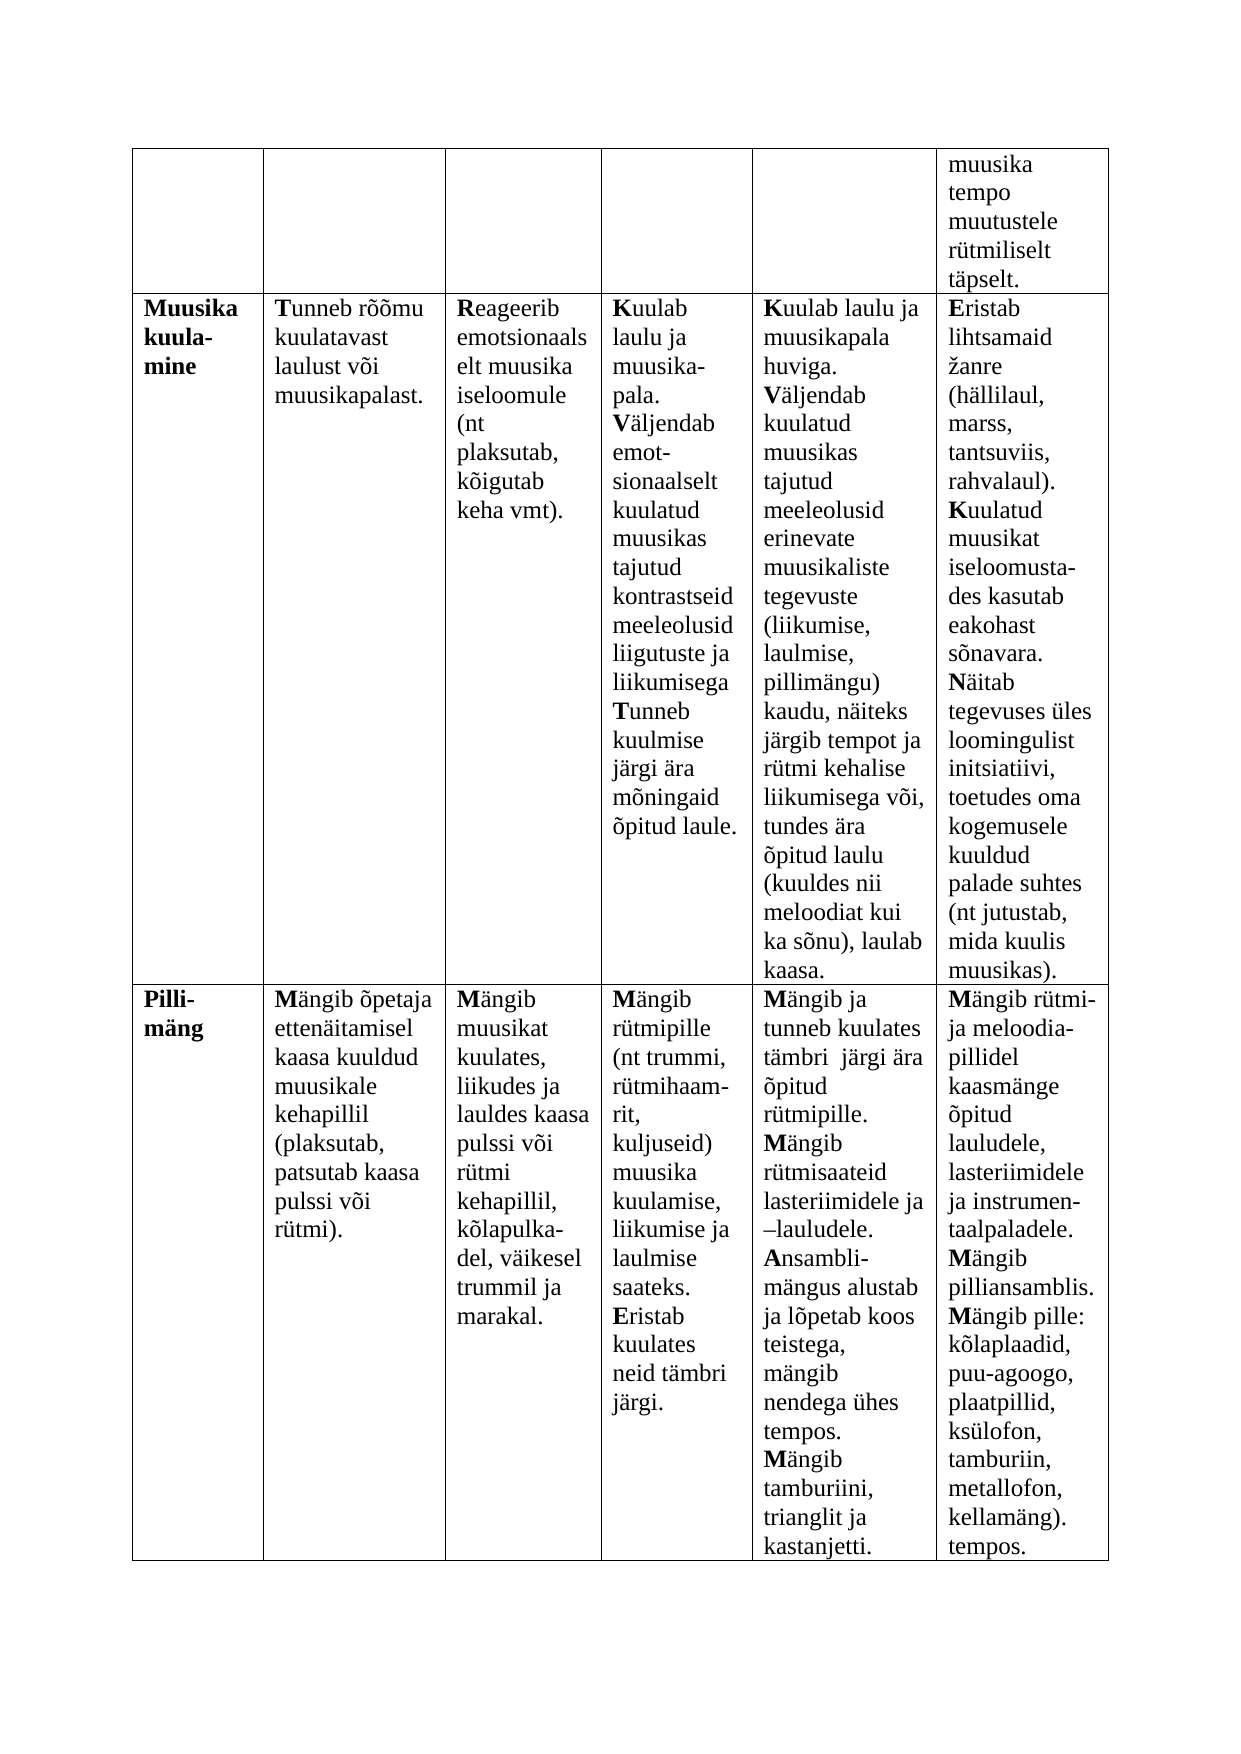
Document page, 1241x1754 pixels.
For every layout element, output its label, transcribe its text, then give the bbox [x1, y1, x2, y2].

table_cell Mängib ja tunneb kuulates tämbri järgi ära õpitud rütmipille. Mängib rütmisaateid lasteriimidele ja –lauludele. Ansambli-mängus alustab ja lõpetab koos teistega, mängib nendega ühes tempos. Mängib tamburiini, trianglit ja kastanjetti. [753, 985, 936, 1559]
table_cell Pilli-mäng [133, 985, 263, 1559]
table_cell Muusika kuula-mine [133, 294, 263, 983]
table_cell Mängib rütmi- ja meloodia- pillidel kaasmänge õpitud lauludele, lasteriimidele ja instrumen-taalpaladele. Mängib pilliansamblis. Mängib pille: kõlaplaadid, puu-agoogo, plaatpillid, ksülofon, tamburiin, metallofon, kellamäng). tempos. [937, 985, 1108, 1559]
table_cell Kuulab laulu ja muusika-pala. Väljendab emot-sionaalselt kuulatud muusikas tajutud kontrastseid meeleolusid liigutuste ja liikumisega Tunneb kuulmise järgi ära mõningaid õpitud laule. [602, 294, 752, 983]
table_cell Reageerib emotsionaalselt muusika iseloomule (nt plaksutab, kõigutab keha vmt). [446, 294, 601, 983]
table_cell [753, 149, 936, 292]
table_cell Tunneb rõõmu kuulatavast laulust või muusikapalast. [264, 294, 445, 983]
table_cell Mängib rütmipille (nt trummi, rütmihaam-rit, kuljuseid) muusika kuulamise, liikumise ja laulmise saateks. Eristab kuulates neid tämbri järgi. [602, 985, 752, 1559]
table_cell Mängib õpetaja ettenäitamisel kaasa kuuldud muusikale kehapillil (plaksutab, patsutab kaasa pulssi või rütmi). [264, 985, 445, 1559]
table_cell [133, 149, 263, 292]
table_cell Mängib muusikat kuulates, liikudes ja lauldes kaasa pulssi või rütmi kehapillil, kõlapulka-del, väikesel trummil ja marakal. [446, 985, 601, 1559]
table_cell [264, 149, 445, 292]
table_cell [446, 149, 601, 292]
table_cell Kuulab laulu ja muusikapala huviga. Väljendab kuulatud muusikas tajutud meeleolusid erinevate muusikaliste tegevuste (liikumise, laulmise, pillimängu) kaudu, näiteks järgib tempot ja rütmi kehalise liikumisega või, tundes ära õpitud laulu (kuuldes nii meloodiat kui ka sõnu), laulab kaasa. [753, 294, 936, 983]
table_cell Eristab lihtsamaid žanre (hällilaul, marss, tantsuviis, rahvalaul). Kuulatud muusikat iseloomusta-des kasutab eakohast sõnavara. Näitab tegevuses üles loomingulist initsiatiivi, toetudes oma kogemusele kuuldud palade suhtes (nt jutustab, mida kuulis muusikas). [937, 294, 1108, 983]
table_cell [602, 149, 752, 292]
table_cell muusika tempo muutustele rütmiliselt täpselt. [937, 149, 1108, 292]
